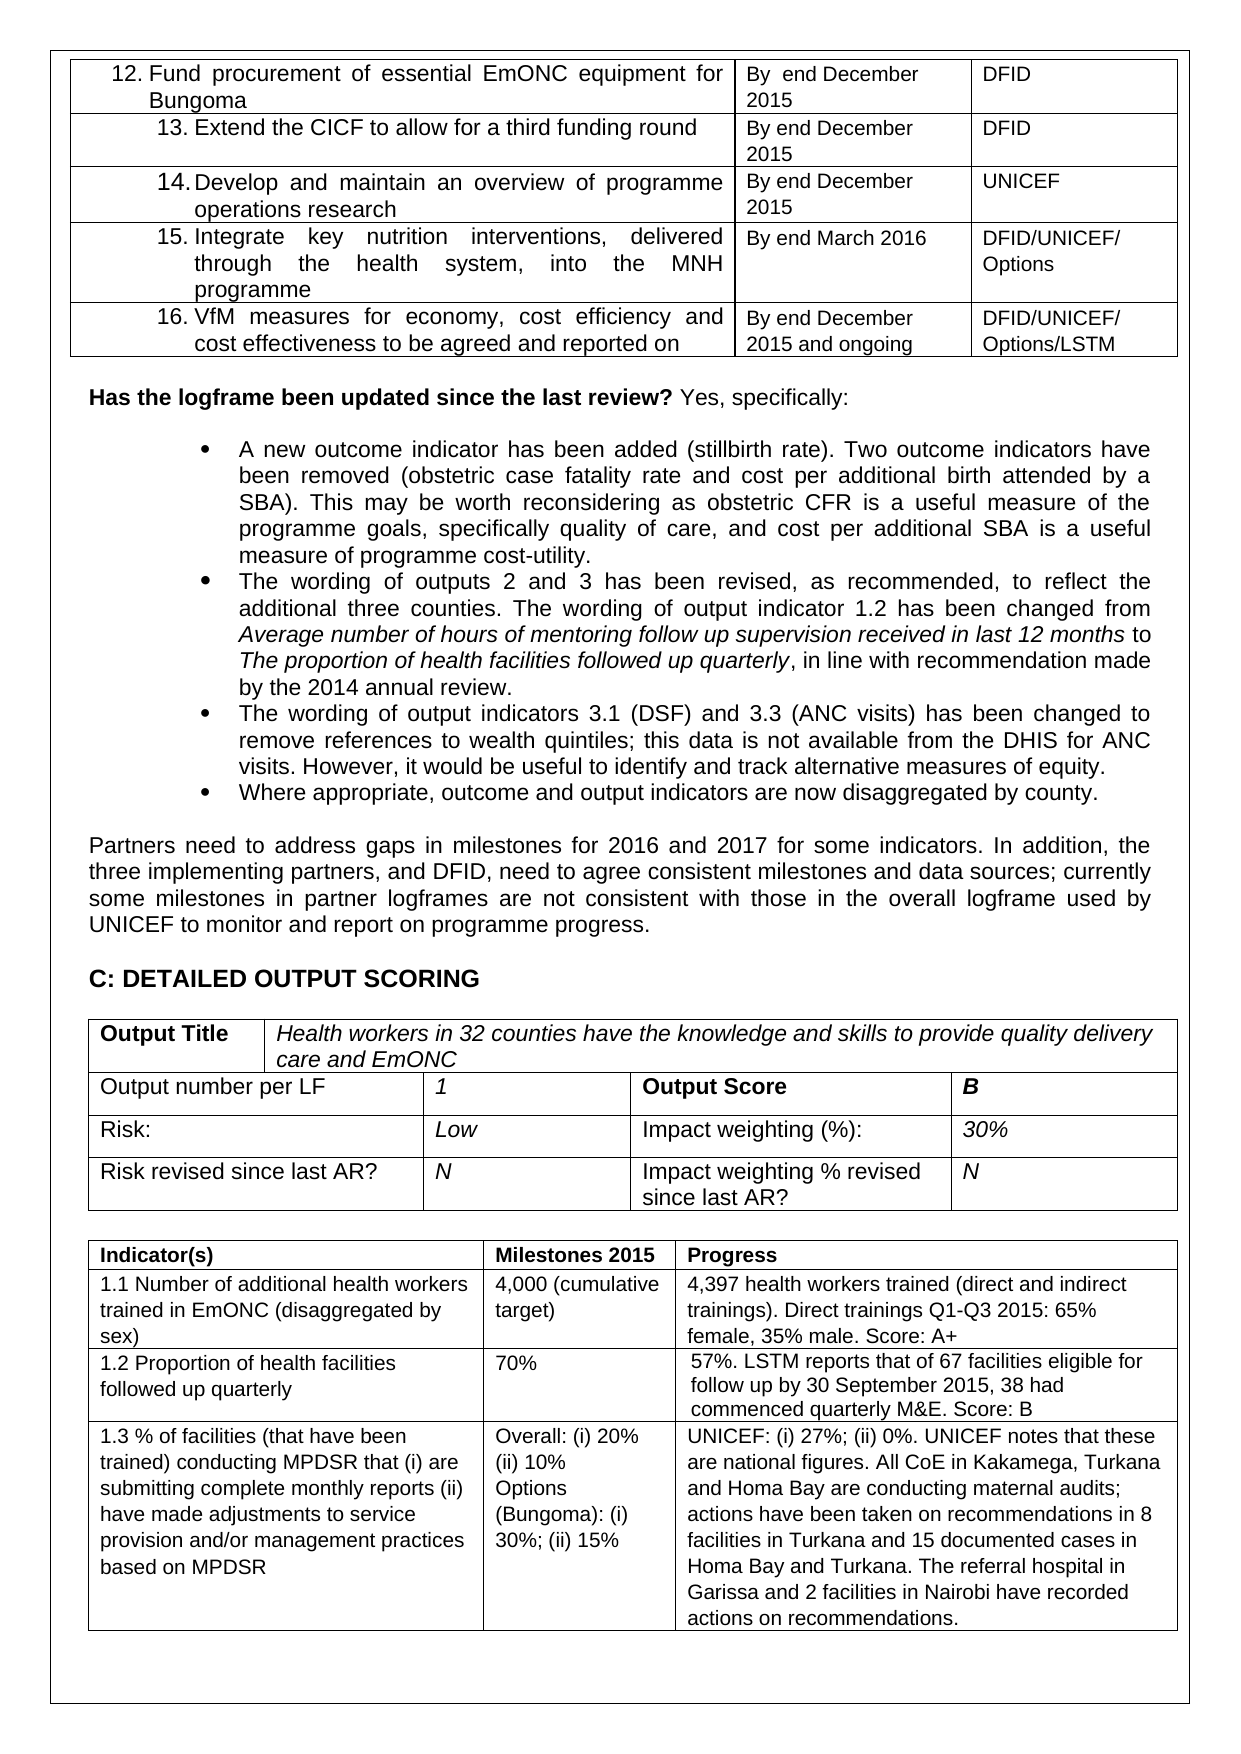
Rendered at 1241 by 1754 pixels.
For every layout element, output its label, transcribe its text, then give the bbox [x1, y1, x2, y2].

table_cell 1.2 Proportion of health facilities followed up quarterly [89, 1349, 483, 1421]
table_cell Overall: (i) 20% (ii) 10% Options (Bungoma): (i) 30%; (ii) 15% [484, 1422, 675, 1630]
table_cell Integrate key nutrition interventions, delivered through the health system, into the MNH programme [71, 223, 734, 302]
table_cell By end December 2015 [736, 167, 971, 222]
table_cell N [952, 1158, 1177, 1210]
table_header Output Title [89, 1020, 264, 1072]
table_cell B [952, 1073, 1177, 1114]
table_cell 4,397 health workers trained (direct and indirect trainings). Direct trainings Q1-Q3 2015: 65% female, 35% male. Score: A+ [676, 1270, 1177, 1348]
table_cell N [424, 1158, 630, 1210]
table_cell 30% [952, 1116, 1177, 1157]
table_cell Risk: [89, 1116, 423, 1157]
table_cell UNICEF: (i) 27%; (ii) 0%. UNICEF notes that these are national figures. All CoE in Kakamega, Turkana and Homa Bay are conducting maternal audits; actions have been taken on recommendations in 8 facilities in Turkana and 15 documented cases in Homa Bay and Turkana. The referral hospital in Garissa and 2 facilities in Nairobi have recorded actions on recommendations. [676, 1422, 1177, 1630]
text Partners need to address gaps in milestones for 2016 and 2017 for some indicators. In addition, the three implementing partners, and DFID, need to agree consistent milestones and data sources; currently some milestones in partner logframes are not consistent with those in the overall logframe used by UNICEF to monitor and report on programme progress. [89, 832, 1152, 937]
text C: DETAILED OUTPUT SCORING [89, 964, 1152, 992]
list The wording of output indicators 3.1 (DSF) and 3.3 (ANC visits) has been changed to remove references to wealth quintiles; this data is not available from the DHIS for ANC visits. However, it would be useful to identify and track alternative measures of equity. [201, 700, 1152, 779]
table_cell By end December 2015 [736, 60, 971, 113]
table_cell DFID/UNICEF/ Options [972, 223, 1177, 302]
table_header Progress [676, 1241, 1177, 1269]
table_cell 57%. LSTM reports that of 67 facilities eligible for follow up by 30 September 2015, 38 had commenced quarterly M&E. Score: B [676, 1349, 1177, 1421]
list A new outcome indicator has been added (stillbirth rate). Two outcome indicators have been removed (obstetric case fatality rate and cost per additional birth attended by a SBA). This may be worth reconsidering as obstetric CFR is a useful measure of the programme goals, specifically quality of care, and cost per additional SBA is a useful measure of programme cost-utility. [201, 436, 1152, 568]
table_cell 70% [484, 1349, 675, 1421]
text Has the logframe been updated since the last review? Yes, specifically: [89, 383, 1152, 410]
table_cell Fund procurement of essential EmONC equipment for Bungoma [71, 60, 734, 113]
table_cell Impact weighting (%): [631, 1116, 951, 1157]
table_cell DFID [972, 114, 1177, 166]
table_cell Impact weighting % revised since last AR? [631, 1158, 951, 1210]
table_cell 1 [424, 1073, 630, 1114]
table_cell 1.1 Number of additional health workers trained in EmONC (disaggregated by sex) [89, 1270, 483, 1348]
table_cell Output Score [631, 1073, 951, 1114]
table_header Health workers in 32 counties have the knowledge and skills to provide quality delivery care and EmONC [265, 1020, 1177, 1072]
table_cell VfM measures for economy, cost efficiency and cost effectiveness to be agreed and reported on [71, 303, 734, 356]
list Where appropriate, outcome and output indicators are now disaggregated by county. [201, 779, 1152, 806]
table_header Indicator(s) [89, 1241, 483, 1269]
table_cell Low [424, 1116, 630, 1157]
table_cell Risk revised since last AR? [89, 1158, 423, 1210]
table_cell Extend the CICF to allow for a third funding round [71, 114, 734, 166]
table_cell Develop and maintain an overview of programme operations research [71, 167, 734, 222]
table_cell By end December 2015 [736, 114, 971, 166]
table_cell 1.3 % of facilities (that have been trained) conducting MPDSR that (i) are submitting complete monthly reports (ii) have made adjustments to service provision and/or management practices based on MPDSR [89, 1422, 483, 1630]
table_header Milestones 2015 [484, 1241, 675, 1269]
table_cell By end March 2016 [736, 223, 971, 302]
table_cell Output number per LF [89, 1073, 423, 1114]
table_cell DFID/UNICEF/ Options/LSTM [972, 303, 1177, 356]
table_cell DFID [972, 60, 1177, 113]
list The wording of outputs 2 and 3 has been revised, as recommended, to reflect the additional three counties. The wording of output indicator 1.2 has been changed from Average number of hours of mentoring follow up supervision received in last 12 months to The proportion of health facilities followed up quarterly, in line with recommendation made by the 2014 annual review. [201, 568, 1152, 700]
table_cell By end December 2015 and ongoing [736, 303, 971, 356]
table_cell 4,000 (cumulative target) [484, 1270, 675, 1348]
table_cell UNICEF [972, 167, 1177, 222]
